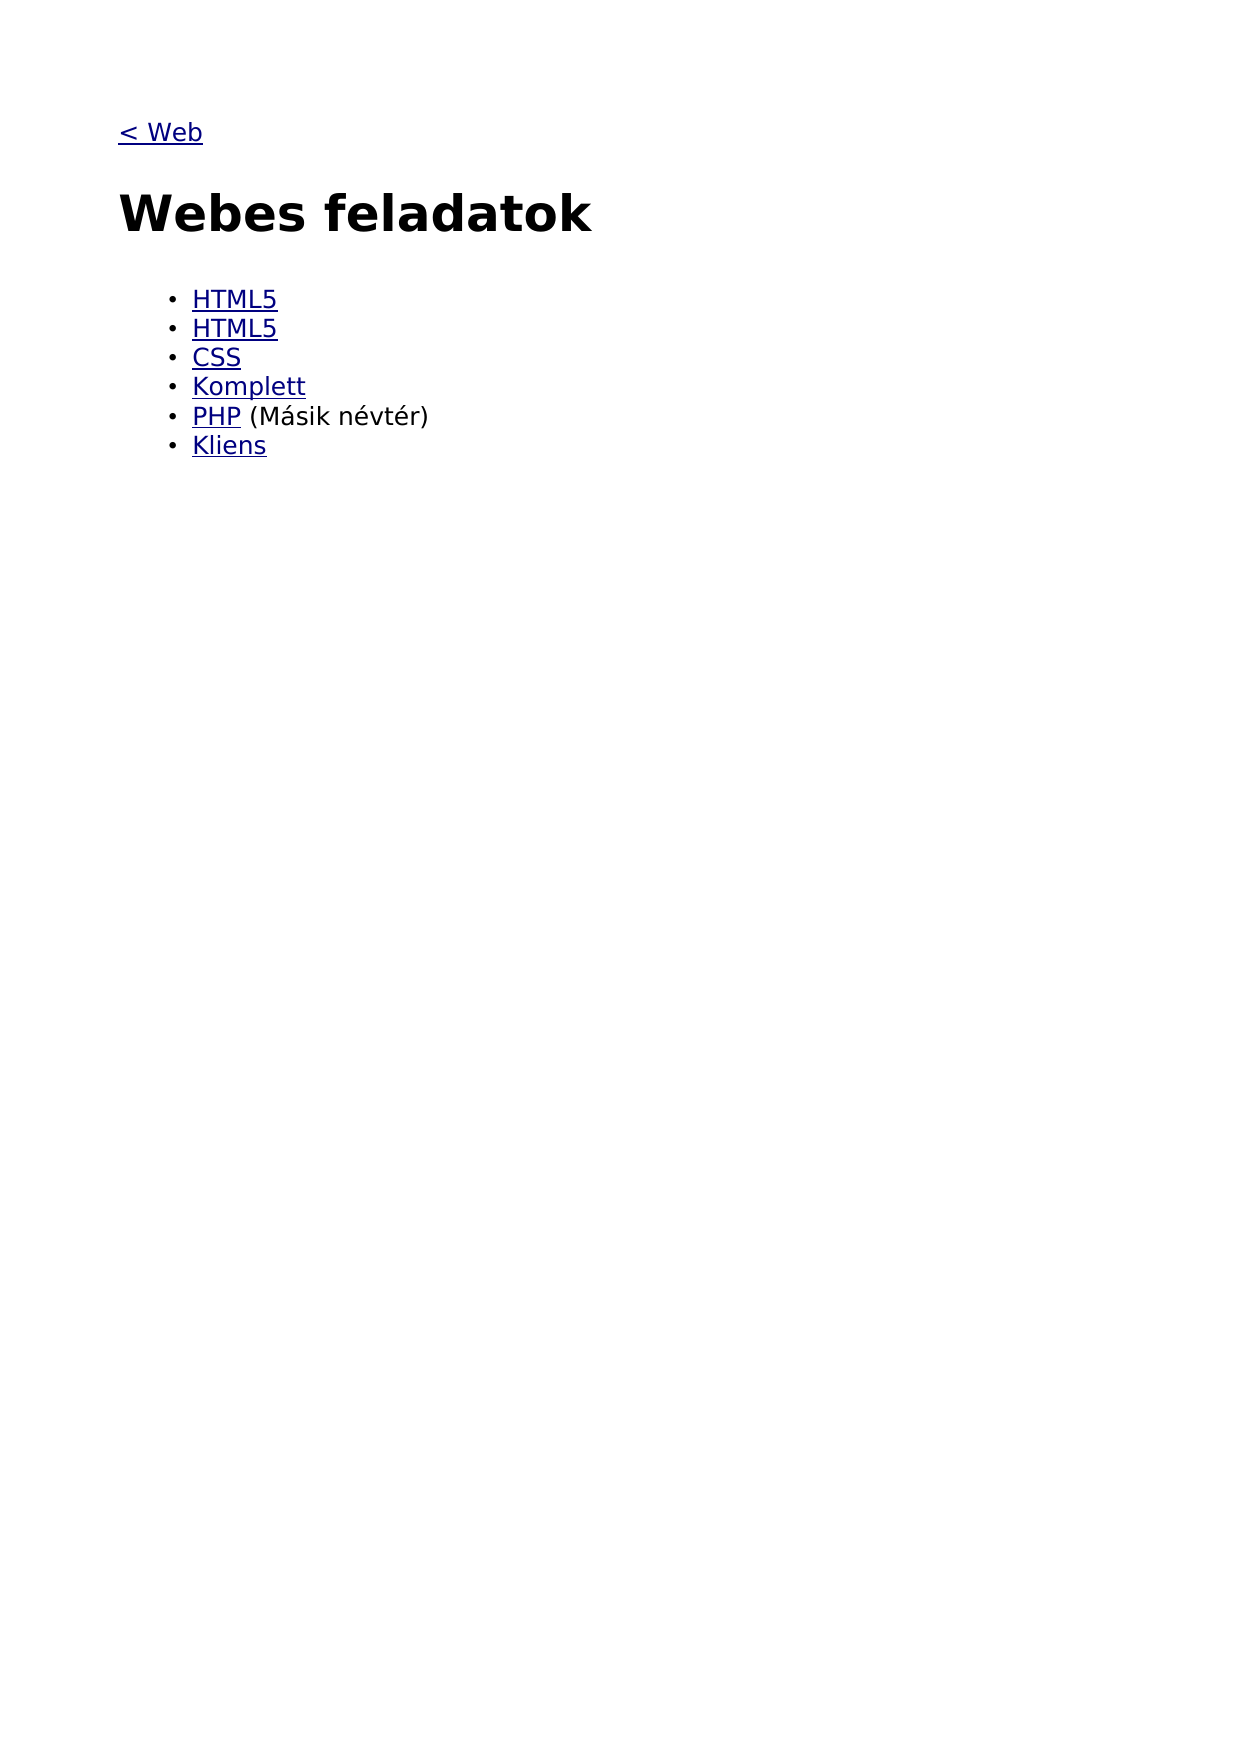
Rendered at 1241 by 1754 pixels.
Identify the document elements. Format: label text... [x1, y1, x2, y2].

subtitle Webes feladatok [118, 185, 1122, 243]
list Kliens [177, 431, 1122, 460]
list Komplett [177, 372, 1122, 402]
text < Web [118, 118, 1122, 147]
list CSS [177, 343, 1122, 372]
list PHP (Másik névtér) [177, 402, 1122, 431]
list HTML5 [177, 314, 1122, 343]
list HTML5 [177, 285, 1122, 314]
